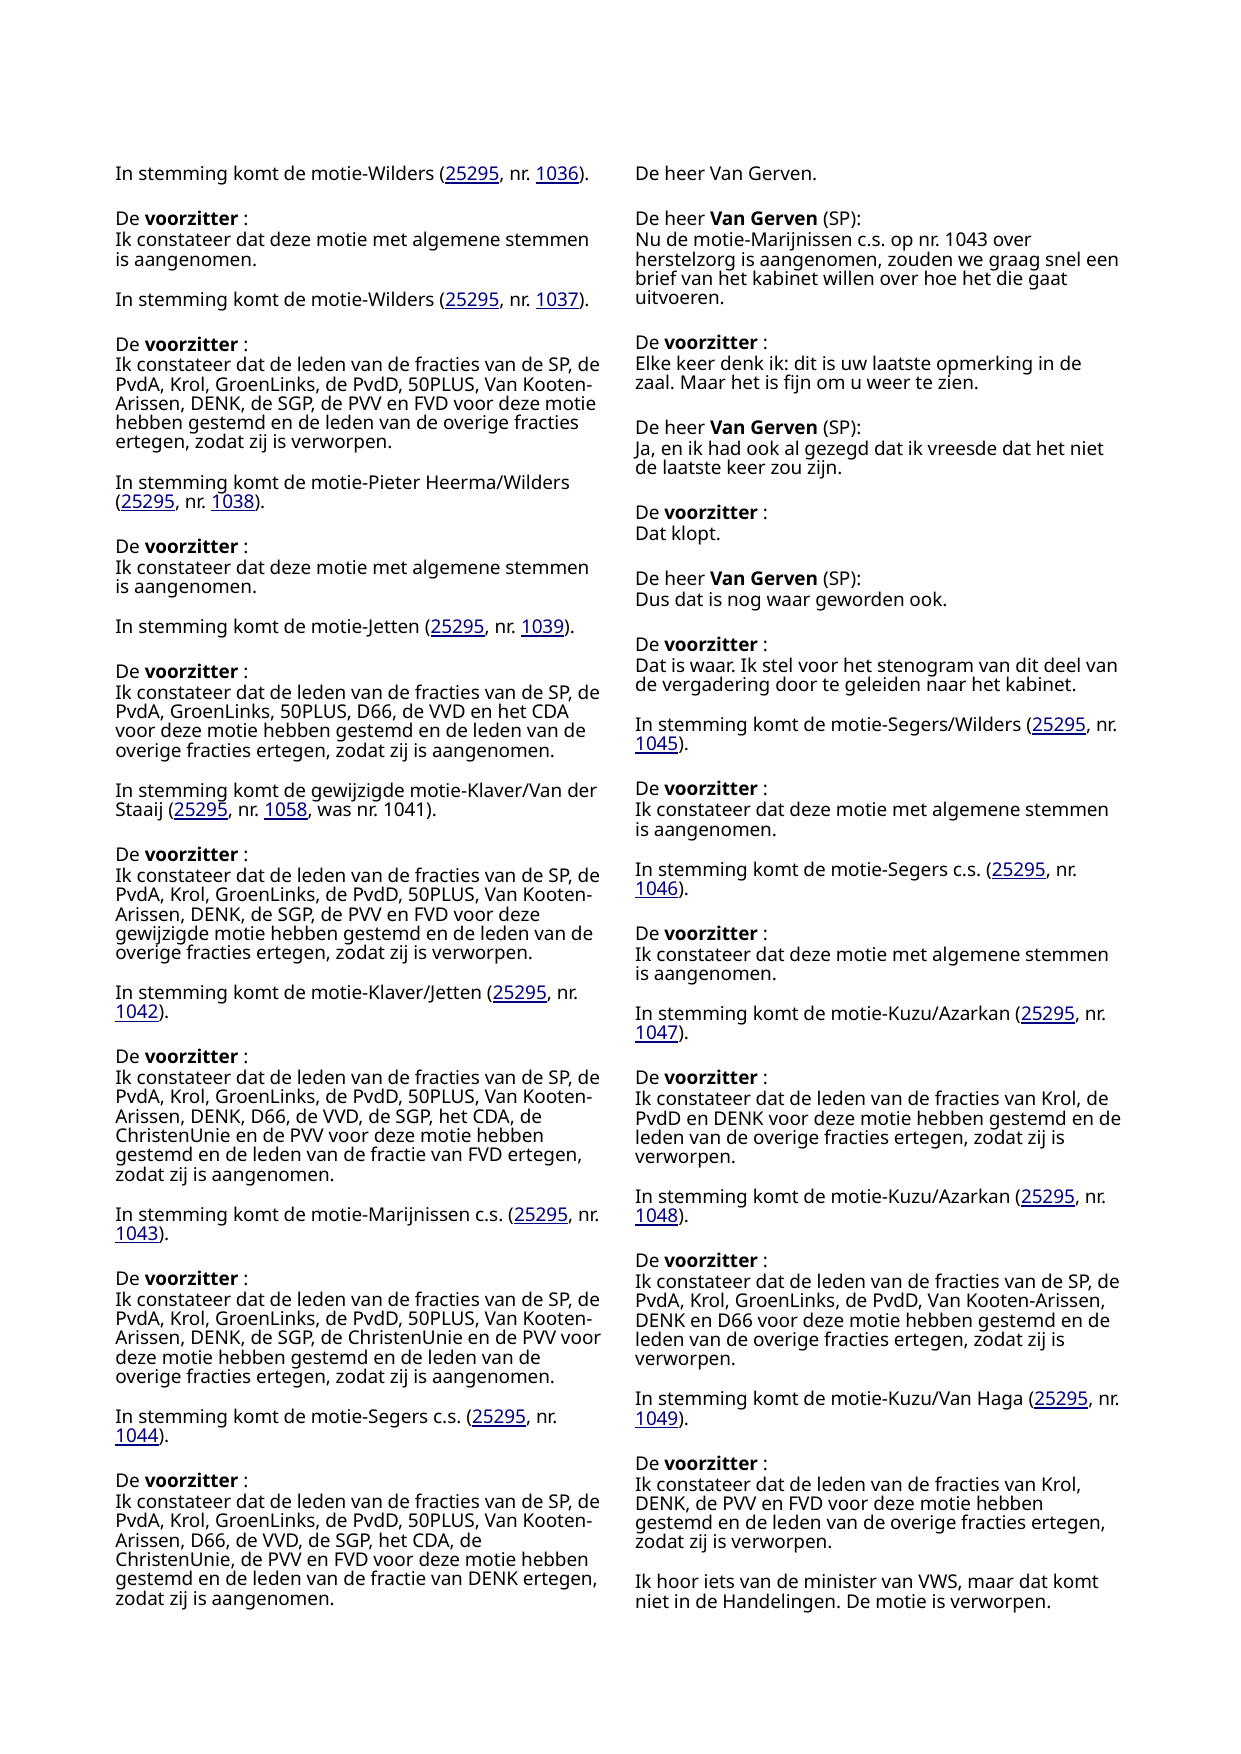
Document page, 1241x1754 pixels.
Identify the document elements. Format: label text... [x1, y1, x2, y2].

text Nu de motie-Marijnissen c.s. op nr. 1043 over herstelzorg is aangenomen, zouden we graag snel een brief van het kabinet willen over hoe het die gaat uitvoeren. [635, 231, 1125, 308]
text De heer Van Gerven (SP): [635, 206, 1125, 231]
text Dus dat is nog waar geworden ook. [635, 591, 1125, 610]
text In stemming komt de motie-Segers/Wilders (25295, nr. 1045). [635, 716, 1125, 755]
text Ik constateer dat de leden van de fracties van Krol, de PvdD en DENK voor deze motie hebben gestemd en de leden van de overige fracties ertegen, zodat zij is verworpen. [635, 1090, 1125, 1167]
text Ik constateer dat deze motie met algemene stemmen is aangenomen. [635, 801, 1125, 840]
text De voorzitter : [115, 1043, 605, 1069]
text De heer Van Gerven (SP): [635, 565, 1125, 591]
text In stemming komt de motie-Segers c.s. (25295, nr. 1044). [115, 1408, 605, 1447]
text In stemming komt de motie-Marijnissen c.s. (25295, nr. 1043). [115, 1206, 605, 1244]
text Ik constateer dat deze motie met algemene stemmen is aangenomen. [115, 231, 605, 270]
text In stemming komt de motie-Wilders (25295, nr. 1036). [115, 165, 605, 185]
text In stemming komt de motie-Klaver/Jetten (25295, nr. 1042). [115, 984, 605, 1023]
text Ik constateer dat de leden van de fracties van Krol, DENK, de PVV en FVD voor deze motie hebben gestemd en de leden van de overige fracties ertegen, zodat zij is verworpen. [635, 1476, 1125, 1553]
text In stemming komt de motie-Kuzu/Azarkan (25295, nr. 1047). [635, 1005, 1125, 1044]
text Ik constateer dat de leden van de fracties van de SP, de PvdA, GroenLinks, 50PLUS, D66, de VVD en het CDA voor deze motie hebben gestemd en de leden van de overige fracties ertegen, zodat zij is aangenomen. [115, 684, 605, 761]
text Ik constateer dat de leden van de fracties van de SP, de PvdA, Krol, GroenLinks, de PvdD, 50PLUS, Van Kooten-Arissen, DENK, de SGP, de PVV en FVD voor deze motie hebben gestemd en de leden van de overige fracties ertegen, zodat zij is verworpen. [115, 356, 605, 453]
text De heer Van Gerven (SP): [635, 414, 1125, 440]
text De voorzitter : [115, 841, 605, 867]
text De voorzitter : [635, 1064, 1125, 1090]
text De voorzitter : [635, 329, 1125, 355]
text In stemming komt de motie-Wilders (25295, nr. 1037). [115, 291, 605, 310]
text De voorzitter : [635, 1247, 1125, 1273]
text In stemming komt de motie-Pieter Heerma/Wilders (25295, nr. 1038). [115, 474, 605, 512]
text In stemming komt de motie-Kuzu/Azarkan (25295, nr. 1048). [635, 1188, 1125, 1227]
text Ik constateer dat de leden van de fracties van de SP, de PvdA, Krol, GroenLinks, de PvdD, 50PLUS, Van Kooten-Arissen, D66, de VVD, de SGP, het CDA, de ChristenUnie, de PVV en FVD voor deze motie hebben gestemd en de leden van de fractie van DENK ertegen, zodat zij is aangenomen. [115, 1493, 605, 1609]
text De voorzitter : [635, 776, 1125, 801]
text Ik constateer dat de leden van de fracties van de SP, de PvdA, Krol, GroenLinks, de PvdD, Van Kooten-Arissen, DENK en D66 voor deze motie hebben gestemd en de leden van de overige fracties ertegen, zodat zij is verworpen. [635, 1273, 1125, 1369]
text De voorzitter : [635, 631, 1125, 657]
text Dat is waar. Ik stel voor het stenogram van dit deel van de vergadering door te geleiden naar het kabinet. [635, 657, 1125, 695]
text In stemming komt de motie-Jetten (25295, nr. 1039). [115, 618, 605, 637]
text Ik constateer dat de leden van de fracties van de SP, de PvdA, Krol, GroenLinks, de PvdD, 50PLUS, Van Kooten-Arissen, DENK, D66, de VVD, de SGP, het CDA, de ChristenUnie en de PVV voor deze motie hebben gestemd en de leden van de fractie van FVD ertegen, zodat zij is aangenomen. [115, 1069, 605, 1185]
text De voorzitter : [635, 920, 1125, 946]
text In stemming komt de motie-Kuzu/Van Haga (25295, nr. 1049). [635, 1390, 1125, 1429]
text De voorzitter : [635, 499, 1125, 525]
text Ik constateer dat de leden van de fracties van de SP, de PvdA, Krol, GroenLinks, de PvdD, 50PLUS, Van Kooten-Arissen, DENK, de SGP, de PVV en FVD voor deze gewijzigde motie hebben gestemd en de leden van de overige fracties ertegen, zodat zij is verworpen. [115, 867, 605, 963]
text De heer Van Gerven. [635, 165, 1125, 185]
text Dat klopt. [635, 525, 1125, 544]
text De voorzitter : [115, 1467, 605, 1493]
text Ik constateer dat deze motie met algemene stemmen is aangenomen. [115, 559, 605, 597]
text Ik constateer dat de leden van de fracties van de SP, de PvdA, Krol, GroenLinks, de PvdD, 50PLUS, Van Kooten-Arissen, DENK, de SGP, de ChristenUnie en de PVV voor deze motie hebben gestemd en de leden van de overige fracties ertegen, zodat zij is aangenomen. [115, 1291, 605, 1387]
text In stemming komt de gewijzigde motie-Klaver/Van der Staaij (25295, nr. 1058, was nr. 1041). [115, 782, 605, 820]
text De voorzitter : [115, 658, 605, 684]
text Ik constateer dat deze motie met algemene stemmen is aangenomen. [635, 946, 1125, 984]
text Elke keer denk ik: dit is uw laatste opmerking in de zaal. Maar het is fijn om u weer te zien. [635, 355, 1125, 393]
text De voorzitter : [115, 206, 605, 231]
text De voorzitter : [635, 1450, 1125, 1476]
text De voorzitter : [115, 533, 605, 559]
text Ja, en ik had ook al gezegd dat ik vreesde dat het niet de laatste keer zou zijn. [635, 440, 1125, 478]
text In stemming komt de motie-Segers c.s. (25295, nr. 1046). [635, 861, 1125, 899]
text Ik hoor iets van de minister van VWS, maar dat komt niet in de Handelingen. De motie is verworpen. [635, 1573, 1125, 1612]
text De voorzitter : [115, 331, 605, 356]
text De voorzitter : [115, 1265, 605, 1291]
